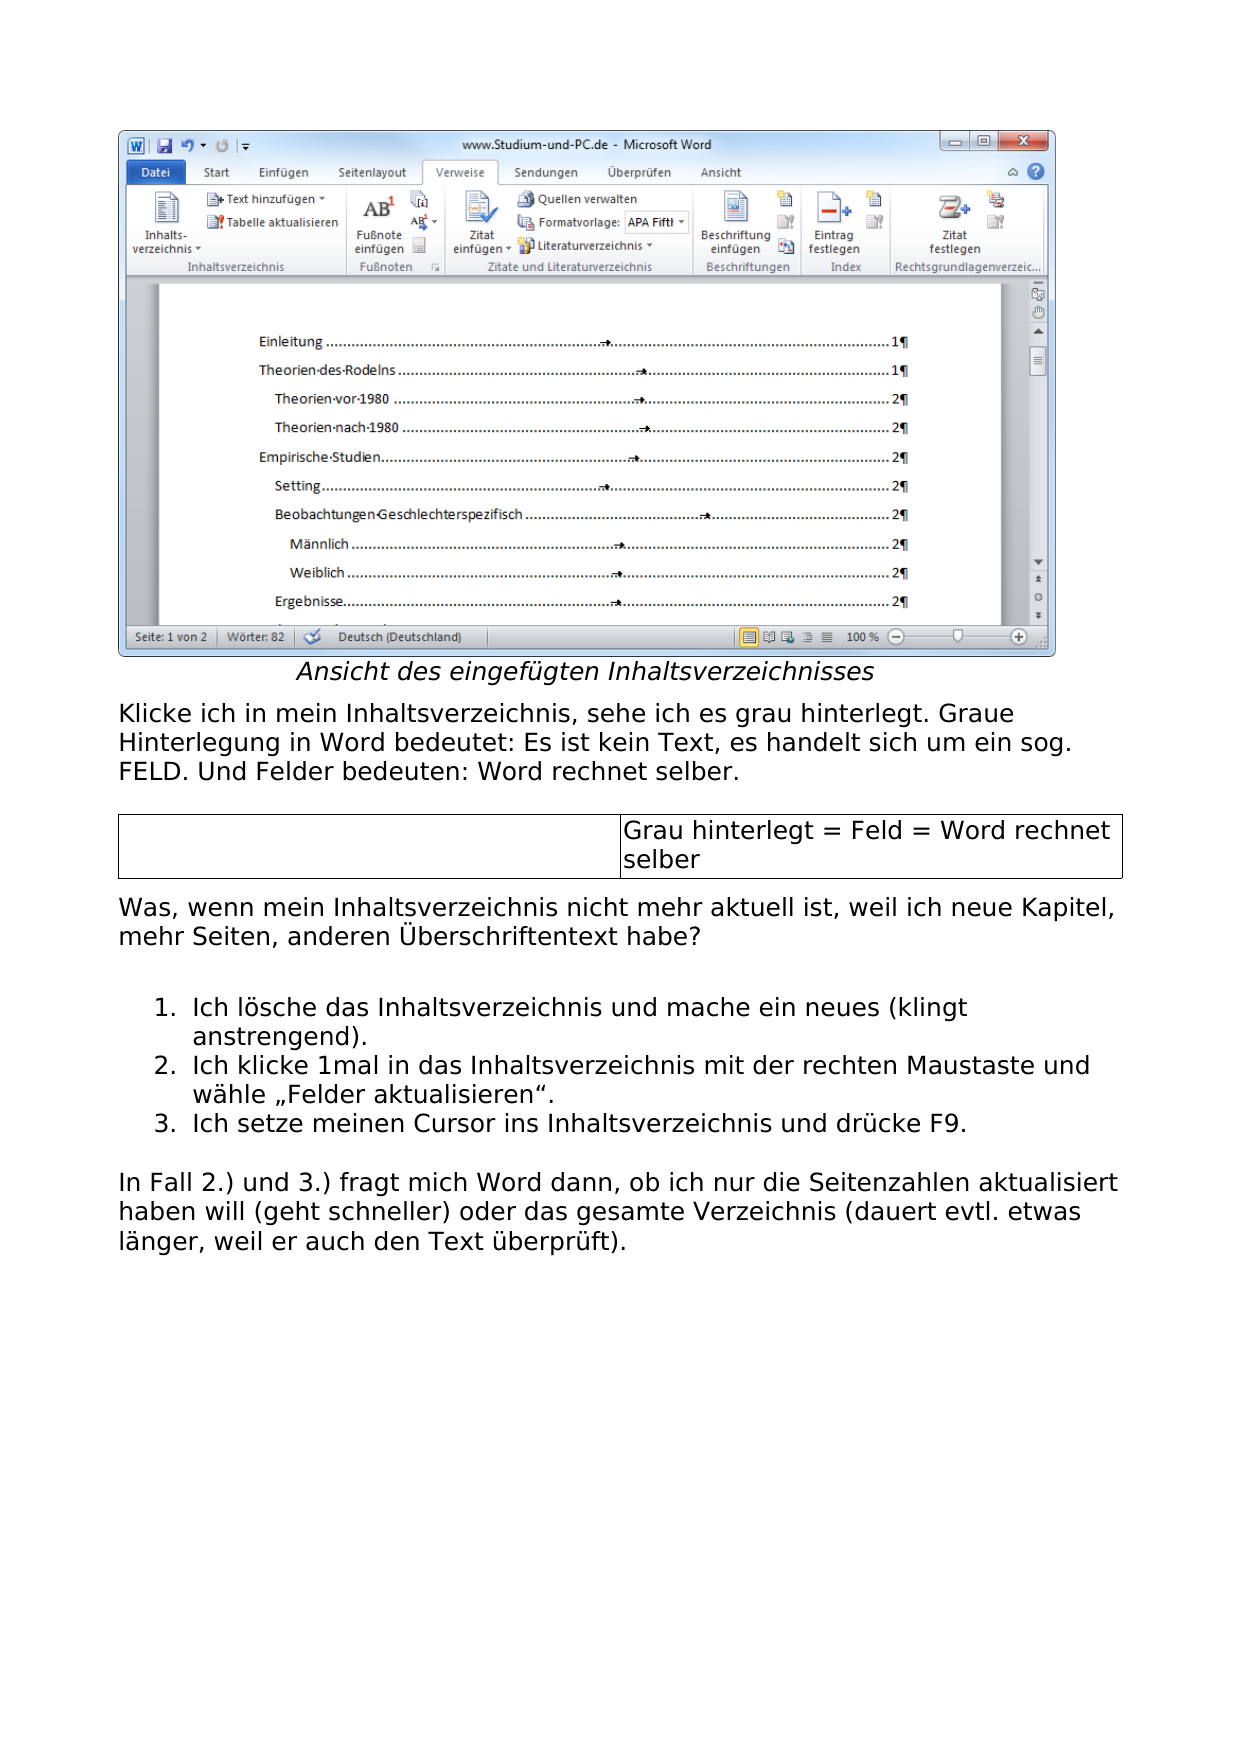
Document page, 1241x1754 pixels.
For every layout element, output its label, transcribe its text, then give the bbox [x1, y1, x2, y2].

text Was, wenn mein Inhaltsverzeichnis nicht mehr aktuell ist, weil ich neue Kapitel, mehr Seiten, anderen Überschriftentext habe? [118, 893, 1122, 951]
text Ansicht des eingefügten Inhaltsverzeichnisses [118, 657, 1056, 686]
table_header [119, 815, 620, 878]
table_header Grau hinterlegt = Feld = Word rechnet selber [621, 815, 1122, 878]
list Ich klicke 1mal in das Inhaltsverzeichnis mit der rechten Maustaste und wähle „Felder aktualisieren“. [177, 1051, 1122, 1110]
text Klicke ich in mein Inhaltsverzeichnis, sehe ich es grau hinterlegt. Graue Hinterlegung in Word bedeutet: Es ist kein Text, es handelt sich um ein sog. FELD. Und Felder bedeuten: Word rechnet selber. [118, 699, 1122, 786]
text In Fall 2.) und 3.) fragt mich Word dann, ob ich nur die Seitenzahlen aktualisiert haben will (geht schneller) oder das gesamte Verzeichnis (dauert evtl. etwas länger, weil er auch den Text überprüft). [118, 1168, 1122, 1256]
list Ich setze meinen Cursor ins Inhaltsverzeichnis und drücke F9. [177, 1110, 1122, 1139]
picture [118, 130, 1056, 657]
list Ich lösche das Inhaltsverzeichnis und mache ein neues (klingt anstrengend). [177, 993, 1122, 1051]
